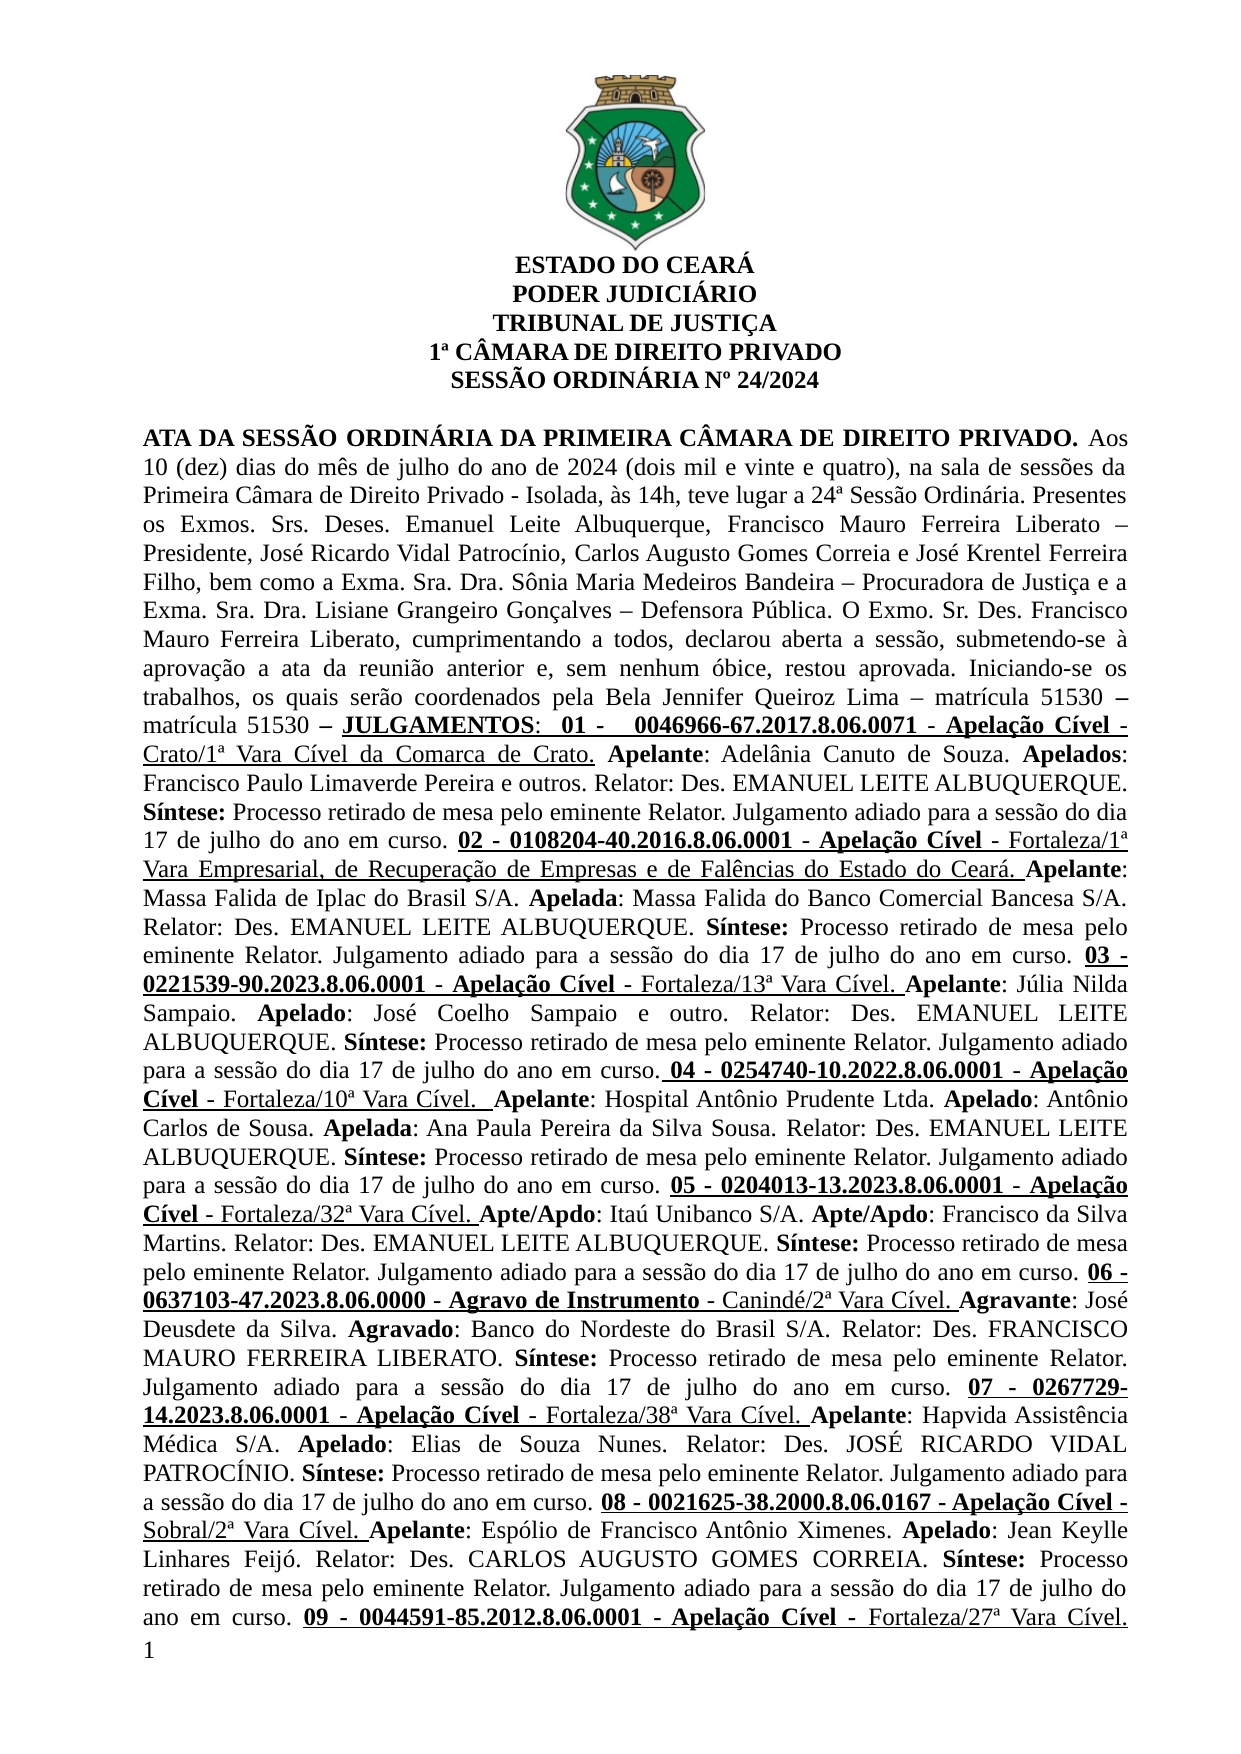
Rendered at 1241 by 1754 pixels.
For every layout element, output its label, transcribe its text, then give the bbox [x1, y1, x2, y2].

text TRIBUNAL DE JUSTIÇA [141, 308, 1128, 337]
text ESTADO DO CEARÁ [141, 250, 1128, 279]
picture [565, 75, 706, 251]
subtitle SESSÃO ORDINÁRIA Nº 24/2024 [141, 365, 1128, 394]
text PODER JUDICIÁRIO [141, 279, 1128, 308]
text 1ª CÂMARA DE DIREITO PRIVADO [143, 337, 1128, 365]
text ATA DA SESSÃO ORDINÁRIA DA PRIMEIRA CÂMARA DE DIREITO PRIVADO. Aos 10 (dez) dias do mês de julho do ano de 2024 (dois mil e vinte e quatro), na sala de sessões da Primeira Câmara de Direito Privado - Isolada, às 14h, teve lugar a 24ª Sessão Ordinária. Presentes os Exmos. Srs. Deses. Emanuel Leite Albuquerque, Francisco Mauro Ferreira Liberato – Presidente, José Ricardo Vidal Patrocínio, Carlos Augusto Gomes Correia e José Krentel Ferreira Filho, bem como a Exma. Sra. Dra. Sônia Maria Medeiros Bandeira – Procuradora de Justiça e a Exma. Sra. Dra. Lisiane Grangeiro Gonçalves – Defensora Pública. O Exmo. Sr. Des. Francisco Mauro Ferreira Liberato, cumprimentando a todos, declarou aberta a sessão, submetendo-se à aprovação a ata da reunião anterior e, sem nenhum óbice, restou aprovada. Iniciando-se os trabalhos, os quais serão coordenados pela Bela Jennifer Queiroz Lima – matrícula 51530 – matrícula 51530 – JULGAMENTOS: 01 - 0046966-67.2017.8.06.0071 - Apelação Cível - Crato/1ª Vara Cível da Comarca de Crato. Apelante: Adelânia Canuto de Souza. Apelados: Francisco Paulo Limaverde Pereira e outros. Relator: Des. EMANUEL LEITE ALBUQUERQUE. Síntese: Processo retirado de mesa pelo eminente Relator. Julgamento adiado para a sessão do dia 17 de julho do ano em curso. 02 - 0108204-40.2016.8.06.0001 - Apelação Cível - Fortaleza/1ª Vara Empresarial, de Recuperação de Empresas e de Falências do Estado do Ceará. Apelante: Massa Falida de Iplac do Brasil S/A. Apelada: Massa Falida do Banco Comercial Bancesa S/A. Relator: Des. EMANUEL LEITE ALBUQUERQUE. Síntese: Processo retirado de mesa pelo eminente Relator. Julgamento adiado para a sessão do dia 17 de julho do ano em curso. 03 - 0221539-90.2023.8.06.0001 - Apelação Cível - Fortaleza/13ª Vara Cível. Apelante: Júlia Nilda Sampaio. Apelado: José Coelho Sampaio e outro. Relator: Des. EMANUEL LEITE ALBUQUERQUE. Síntese: Processo retirado de mesa pelo eminente Relator. Julgamento adiado para a sessão do dia 17 de julho do ano em curso. 04 - 0254740-10.2022.8.06.0001 - Apelação Cível - Fortaleza/10ª Vara Cível. Apelante: Hospital Antônio Prudente Ltda. Apelado: Antônio Carlos de Sousa. Apelada: Ana Paula Pereira da Silva Sousa. Relator: Des. EMANUEL LEITE ALBUQUERQUE. Síntese: Processo retirado de mesa pelo eminente Relator. Julgamento adiado para a sessão do dia 17 de julho do ano em curso. 05 - 0204013-13.2023.8.06.0001 - Apelação Cível - Fortaleza/32ª Vara Cível. Apte/Apdo: Itaú Unibanco S/A. Apte/Apdo: Francisco da Silva Martins. Relator: Des. EMANUEL LEITE ALBUQUERQUE. Síntese: Processo retirado de mesa pelo eminente Relator. Julgamento adiado para a sessão do dia 17 de julho do ano em curso. 06 - 0637103-47.2023.8.06.0000 - Agravo de Instrumento - Canindé/2ª Vara Cível. Agravante: José Deusdete da Silva. Agravado: Banco do Nordeste do Brasil S/A. Relator: Des. FRANCISCO MAURO FERREIRA LIBERATO. Síntese: Processo retirado de mesa pelo eminente Relator. Julgamento adiado para a sessão do dia 17 de julho do ano em curso. 07 - 0267729-14.2023.8.06.0001 - Apelação Cível - Fortaleza/38ª Vara Cível. Apelante: Hapvida Assistência Médica S/A. Apelado: Elias de Souza Nunes. Relator: Des. JOSÉ RICARDO VIDAL PATROCÍNIO. Síntese: Processo retirado de mesa pelo eminente Relator. Julgamento adiado para a sessão do dia 17 de julho do ano em curso. 08 - 0021625-38.2000.8.06.0167 - Apelação Cível - Sobral/2ª Vara Cível. Apelante: Espólio de Francisco Antônio Ximenes. Apelado: Jean Keylle Linhares Feijó. Relator: Des. CARLOS AUGUSTO GOMES CORREIA. Síntese: Processo retirado de mesa pelo eminente Relator. Julgamento adiado para a sessão do dia 17 de julho do ano em curso. 09 - 0044591-85.2012.8.06.0001 - Apelação Cível - Fortaleza/27ª Vara Cível. [143, 423, 1128, 1630]
